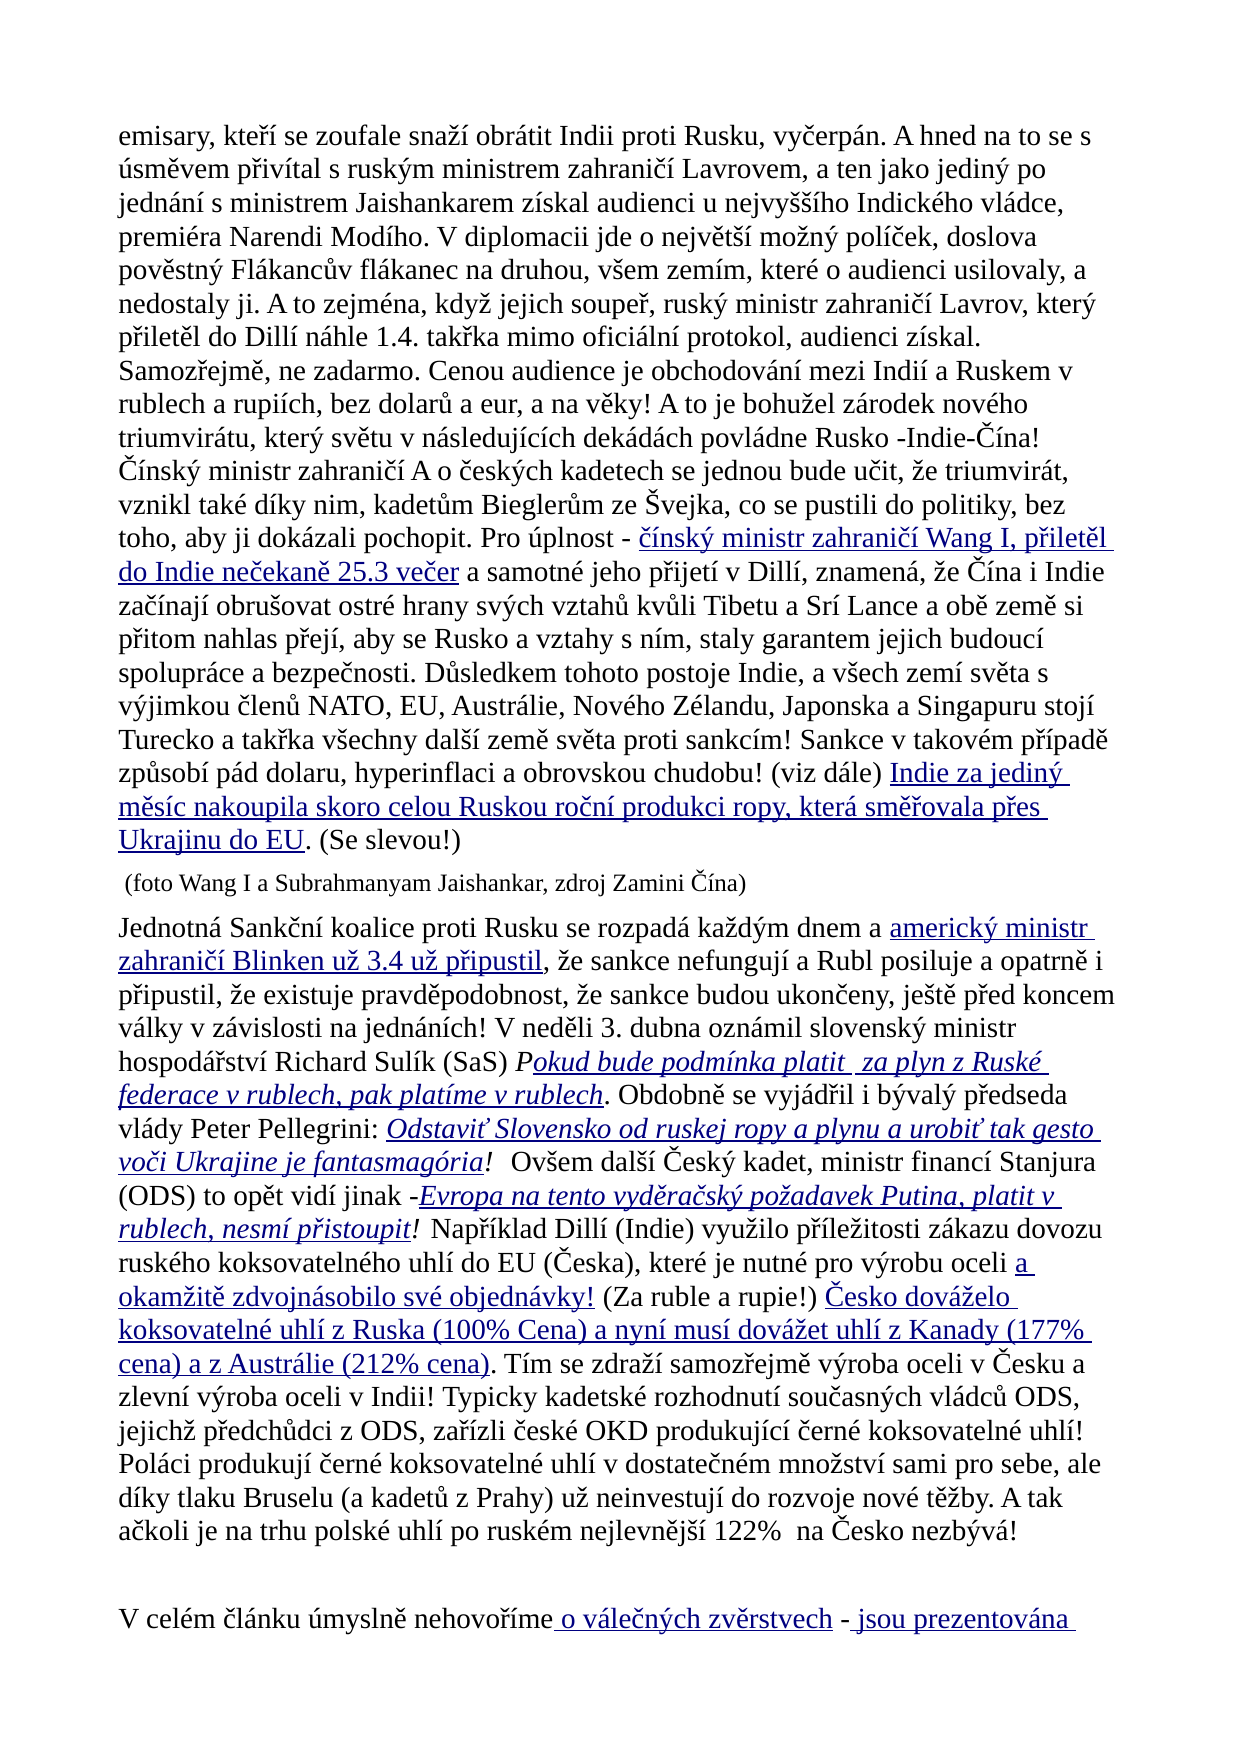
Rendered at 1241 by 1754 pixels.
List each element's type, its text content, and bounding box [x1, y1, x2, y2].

text Jednotná Sankční koalice proti Rusku se rozpadá každým dnem a americký ministr zahraničí Blinken už 3.4 už připustil, že sankce nefungují a Rubl posiluje a opatrně i připustil, že existuje pravděpodobnost, že sankce budou ukončeny, ještě před koncem války v závislosti na jednáních! V neděli 3. dubna oznámil slovenský ministr hospodářství Richard Sulík (SaS) Pokud bude podmínka platit za plyn z Ruské federace v rublech, pak platíme v rublech. Obdobně se vyjádřil i bývalý předseda vlády Peter Pellegrini: Odstaviť Slovensko od ruskej ropy a plynu a urobiť tak gesto voči Ukrajine je fantasmagória! Ovšem další Český kadet, ministr financí Stanjura (ODS) to opět vidí jinak -Evropa na tento vyděračský požadavek Putina, platit v rublech, nesmí přistoupit! Například Dillí (Indie) využilo příležitosti zákazu dovozu ruského koksovatelného uhlí do EU (Česka), které je nutné pro výrobu oceli a okamžitě zdvojnásobilo své objednávky! (Za ruble a rupie!) Česko dováželo koksovatelné uhlí z Ruska (100% Cena) a nyní musí dovážet uhlí z Kanady (177% cena) a z Austrálie (212% cena). Tím se zdraží samozřejmě výroba oceli v Česku a zlevní výroba oceli v Indii! Typicky kadetské rozhodnutí současných vládců ODS, jejichž předchůdci z ODS, zařízli české OKD produkující černé koksovatelné uhlí! Poláci produkují černé koksovatelné uhlí v dostatečném množství sami pro sebe, ale díky tlaku Bruselu (a kadetů z Prahy) už neinvestují do rozvoje nové těžby. A tak ačkoli je na trhu polské uhlí po ruském nejlevnější 122% na Česko nezbývá! [118, 910, 1122, 1547]
text emisary, kteří se zoufale snaží obrátit Indii proti Rusku, vyčerpán. A hned na to se s úsměvem přivítal s ruským ministrem zahraničí Lavrovem, a ten jako jediný po jednání s ministrem Jaishankarem získal audienci u nejvyššího Indického vládce, premiéra Narendi Modího. V diplomacii jde o největší možný políček, doslova pověstný Flákancův flákanec na druhou, všem zemím, které o audienci usilovaly, a nedostaly ji. A to zejména, když jejich soupeř, ruský ministr zahraničí Lavrov, který přiletěl do Dillí náhle 1.4. takřka mimo oficiální protokol, audienci získal. Samozřejmě, ne zadarmo. Cenou audience je obchodování mezi Indií a Ruskem v rublech a rupiích, bez dolarů a eur, a na věky! A to je bohužel zárodek nového triumvirátu, který světu v následujících dekádách povládne Rusko -Indie-Čína! Čínský ministr zahraničí A o českých kadetech se jednou bude učit, že triumvirát, vznikl také díky nim, kadetům Bieglerům ze Švejka, co se pustili do politiky, bez toho, aby ji dokázali pochopit. Pro úplnost - čínský ministr zahraničí Wang I, přiletěl do Indie nečekaně 25.3 večer a samotné jeho přijetí v Dillí, znamená, že Čína i Indie začínají obrušovat ostré hrany svých vztahů kvůli Tibetu a Srí Lance a obě země si přitom nahlas přejí, aby se Rusko a vztahy s ním, staly garantem jejich budoucí spolupráce a bezpečnosti. Důsledkem tohoto postoje Indie, a všech zemí světa s výjimkou členů NATO, EU, Austrálie, Nového Zélandu, Japonska a Singapuru stojí Turecko a takřka všechny další země světa proti sankcím! Sankce v takovém případě způsobí pád dolaru, hyperinflaci a obrovskou chudobu! (viz dále) Indie za jediný měsíc nakoupila skoro celou Ruskou roční produkci ropy, která směřovala přes Ukrajinu do EU. (Se slevou!) [118, 118, 1122, 856]
text V celém článku úmyslně nehovoříme o válečných zvěrstvech - jsou prezentována [118, 1601, 1122, 1634]
text (foto Wang I a Subrahmanyam Jaishankar, zdroj Zamini Čína) [118, 868, 1122, 897]
